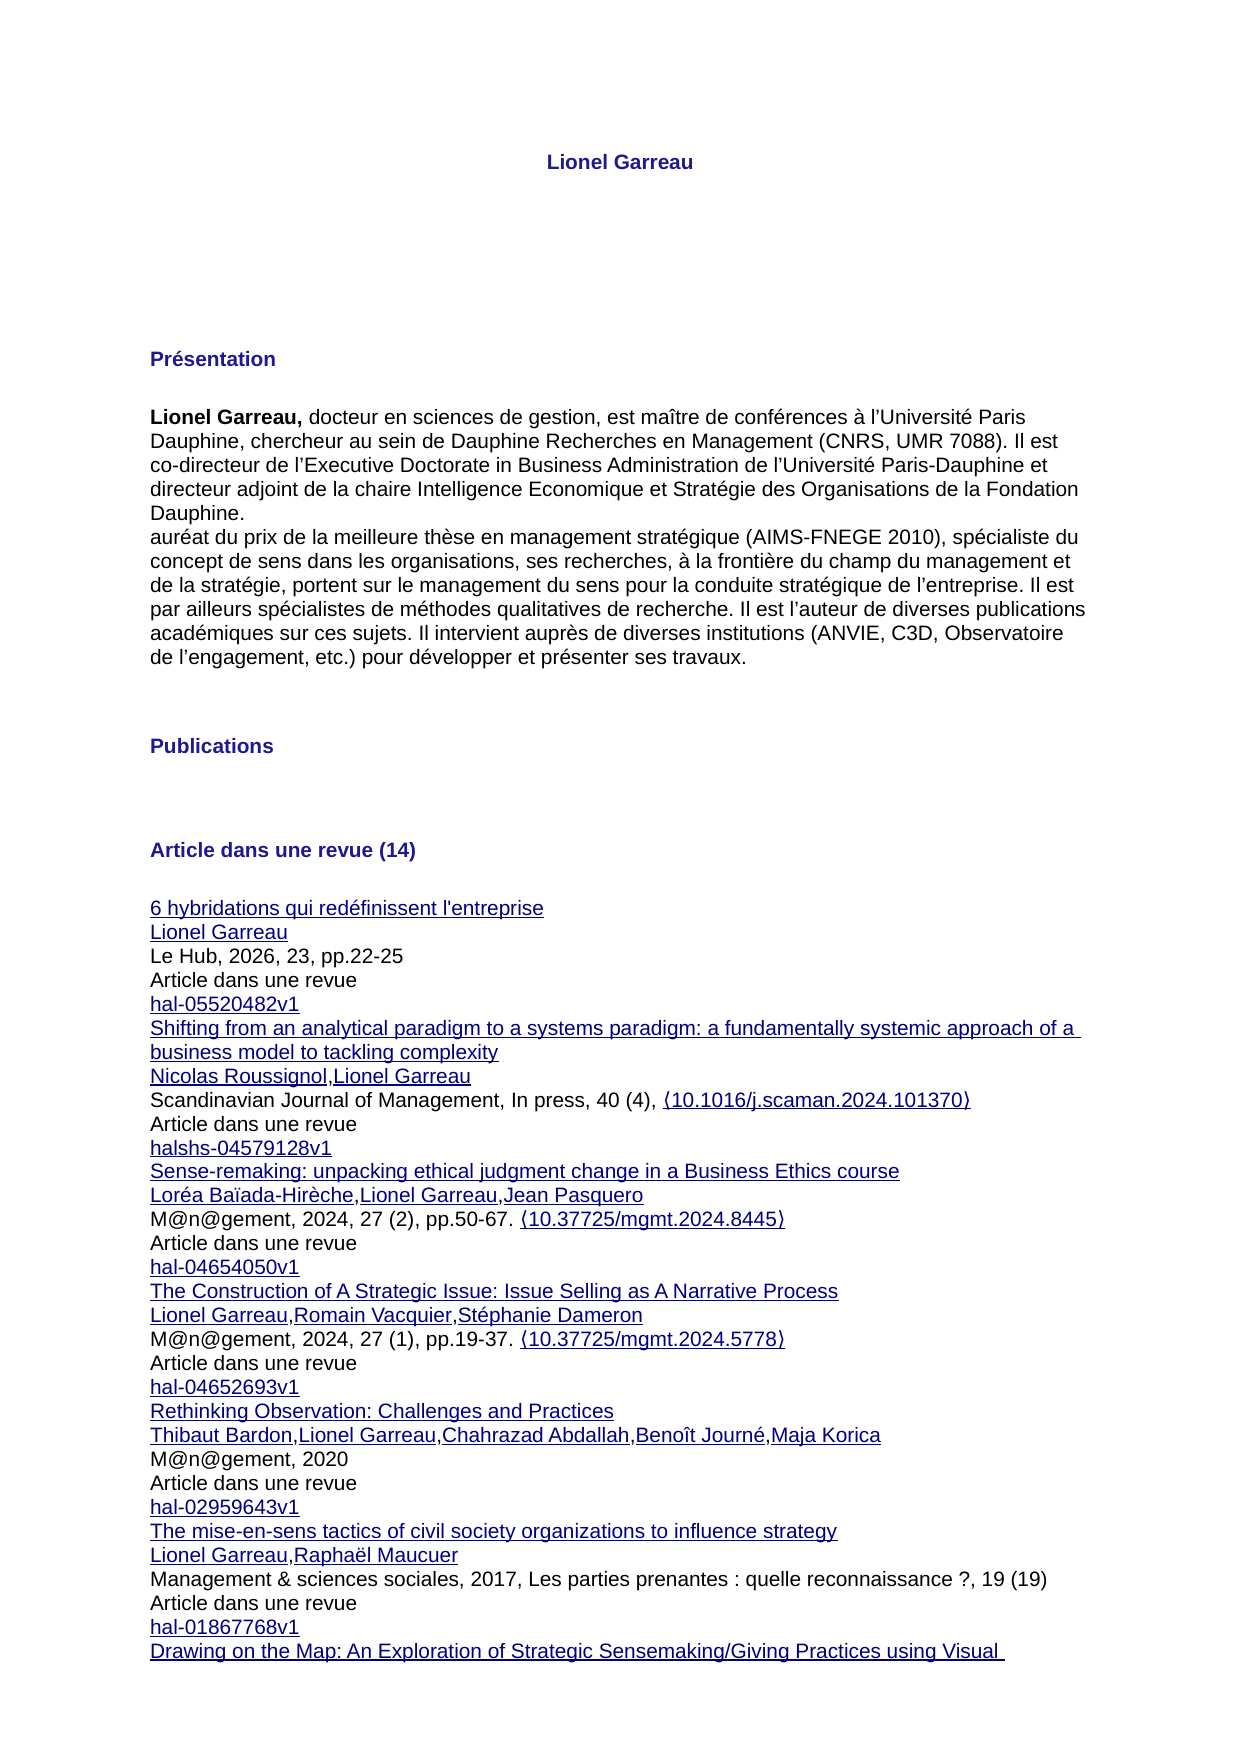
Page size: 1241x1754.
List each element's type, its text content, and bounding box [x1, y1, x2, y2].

table_cell Sense-remaking: unpacking ethical judgment change in a Business Ethics course Loréa Baïada-Hirèche,Lionel Garreau,Jean Pasquero M@n@gement, 2024, 27 (2), pp.50-67. ⟨10.37725/mgmt.2024.8445⟩ Article dans une revue hal-04654050v1 [150, 1159, 1090, 1279]
subtitle Présentation [150, 347, 1090, 371]
table_cell Shifting from an analytical paradigm to a systems paradigm: a fundamentally systemic approach of a business model to tackling complexity Nicolas Roussignol,Lionel Garreau Scandinavian Journal of Management, In press, 40 (4), ⟨10.1016/j.scaman.2024.101370⟩ Article dans une revue halshs-04579128v1 [150, 1016, 1090, 1159]
text auréat du prix de la meilleure thèse en management stratégique (AIMS-FNEGE 2010), spécialiste du concept de sens dans les organisations, ses recherches, à la frontière du champ du management et de la stratégie, portent sur le management du sens pour la conduite stratégique de l’entreprise. Il est par ailleurs spécialistes de méthodes qualitatives de recherche. Il est l’auteur de diverses publications académiques sur ces sujets. Il intervient auprès de diverses institutions (ANVIE, C3D, Observatoire de l’engagement, etc.) pour développer et présenter ses travaux. [150, 525, 1090, 669]
text Lionel Garreau, docteur en sciences de gestion, est maître de conférences à l’Université Paris Dauphine, chercheur au sein de Dauphine Recherches en Management (CNRS, UMR 7088). Il est co-directeur de l’Executive Doctorate in Business Administration de l’Université Paris-Dauphine et directeur adjoint de la chaire Intelligence Economique et Stratégie des Organisations de la Fondation Dauphine. [150, 405, 1090, 525]
table_cell Rethinking Observation: Challenges and Practices Thibaut Bardon,Lionel Garreau,Chahrazad Abdallah,Benoît Journé,Maja Korica M@n@gement, 2020 Article dans une revue hal-02959643v1 [150, 1399, 1090, 1519]
table_cell Drawing on the Map: An Exploration of Strategic Sensemaking/Giving Practices using Visual [150, 1639, 1090, 1662]
subtitle Publications [150, 734, 1090, 758]
table_cell The Construction of A Strategic Issue: Issue Selling as A Narrative Process Lionel Garreau,Romain Vacquier,Stéphanie Dameron M@n@gement, 2024, 27 (1), pp.19-37. ⟨10.37725/mgmt.2024.5778⟩ Article dans une revue hal-04652693v1 [150, 1279, 1090, 1399]
subtitle Lionel Garreau [150, 150, 1090, 174]
table_cell The mise-en-sens tactics of civil society organizations to influence strategy Lionel Garreau,Raphaël Maucuer Management & sciences sociales, 2017, Les parties prenantes : quelle reconnaissance ?, 19 (19) Article dans une revue hal-01867768v1 [150, 1519, 1090, 1638]
subtitle Article dans une revue (14) [150, 837, 1090, 861]
table_header 6 hybridations qui redéfinissent l'entreprise Lionel Garreau Le Hub, 2026, 23, pp.22-25 Article dans une revue hal-05520482v1 [150, 896, 1090, 1016]
